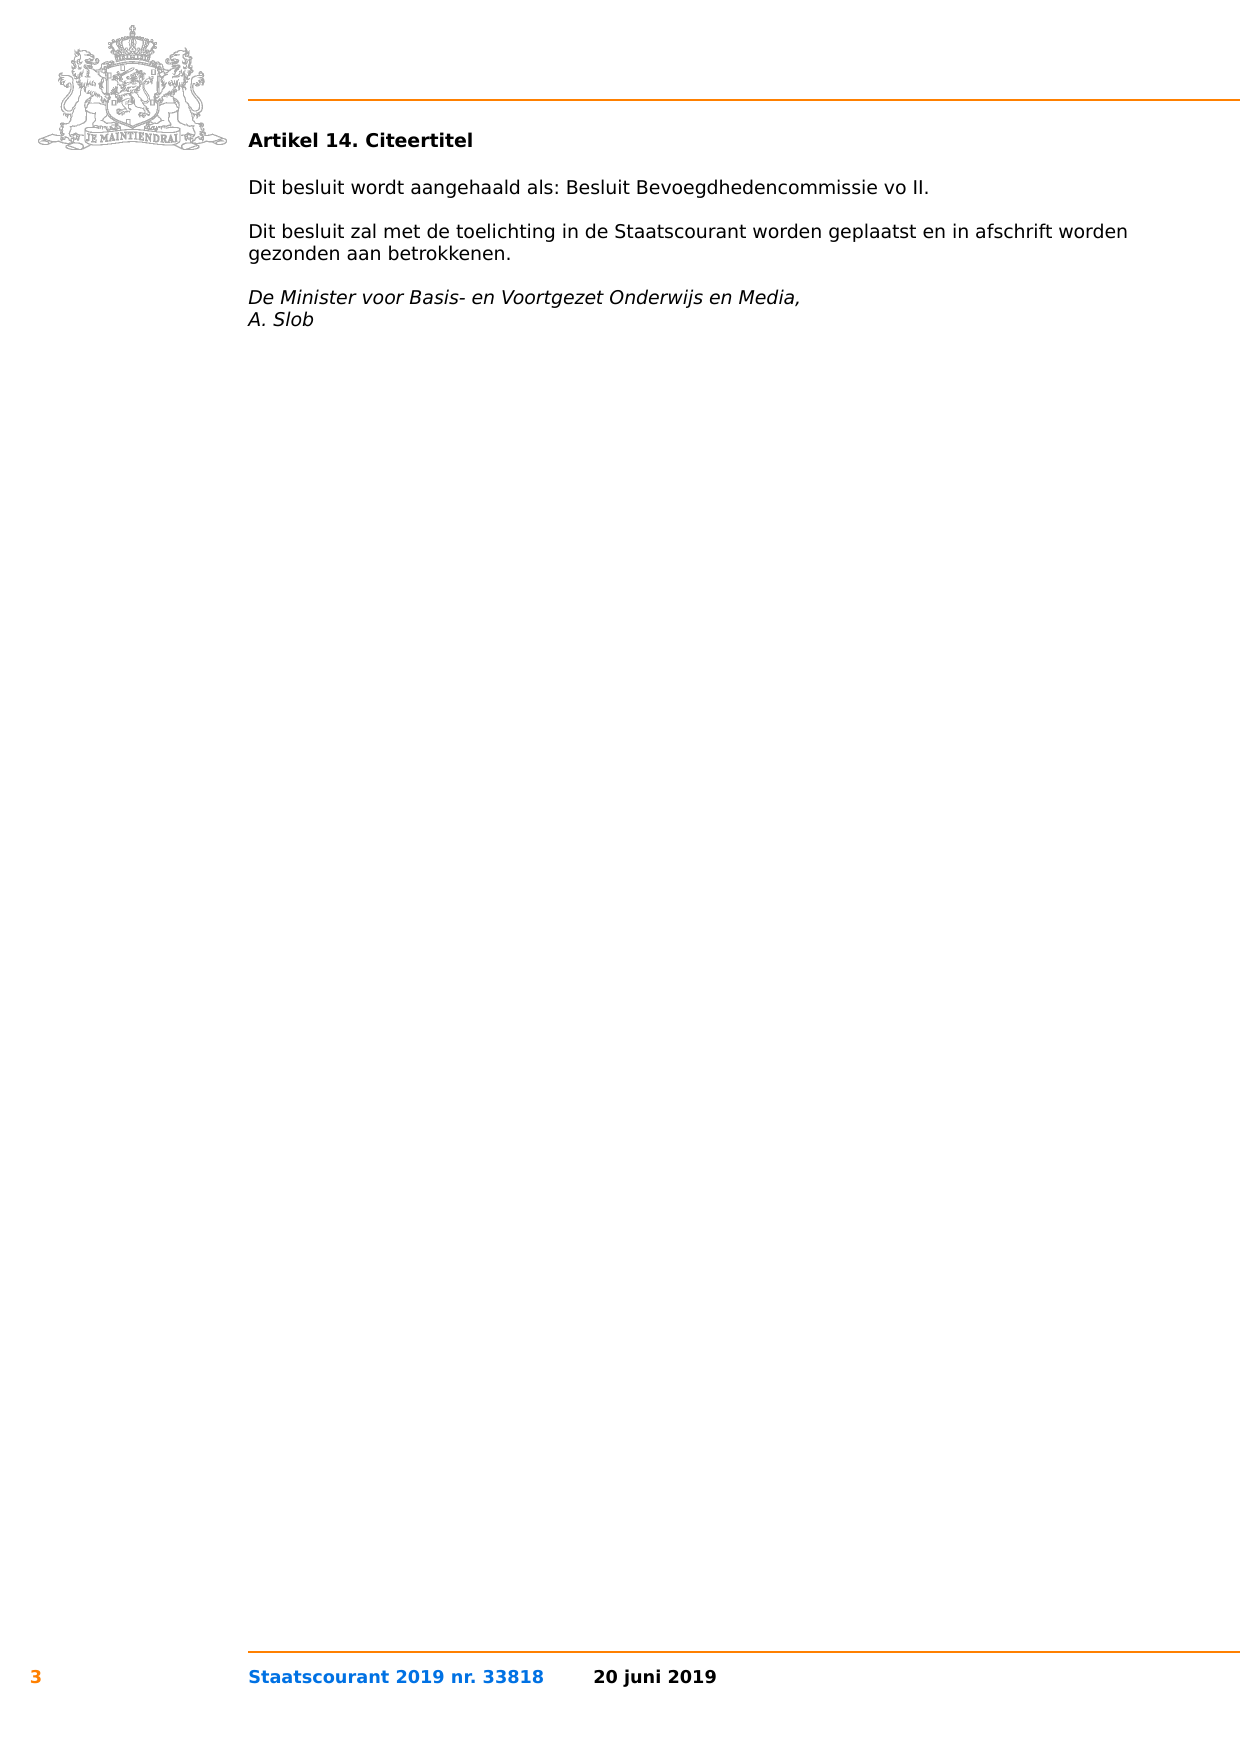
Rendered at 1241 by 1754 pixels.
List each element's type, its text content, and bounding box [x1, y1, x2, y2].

text Dit besluit wordt aangehaald als: Besluit Bevoegdhedencommissie vo II. [248, 177, 1163, 199]
picture [38, 25, 227, 150]
text De Minister voor Basis- en Voortgezet Onderwijs en Media, A. Slob [248, 287, 1163, 331]
subtitle Artikel 14. Citeertitel [248, 130, 1163, 152]
text Dit besluit zal met de toelichting in de Staatscourant worden geplaatst en in afschrift worden gezonden aan betrokkenen. [248, 221, 1163, 265]
